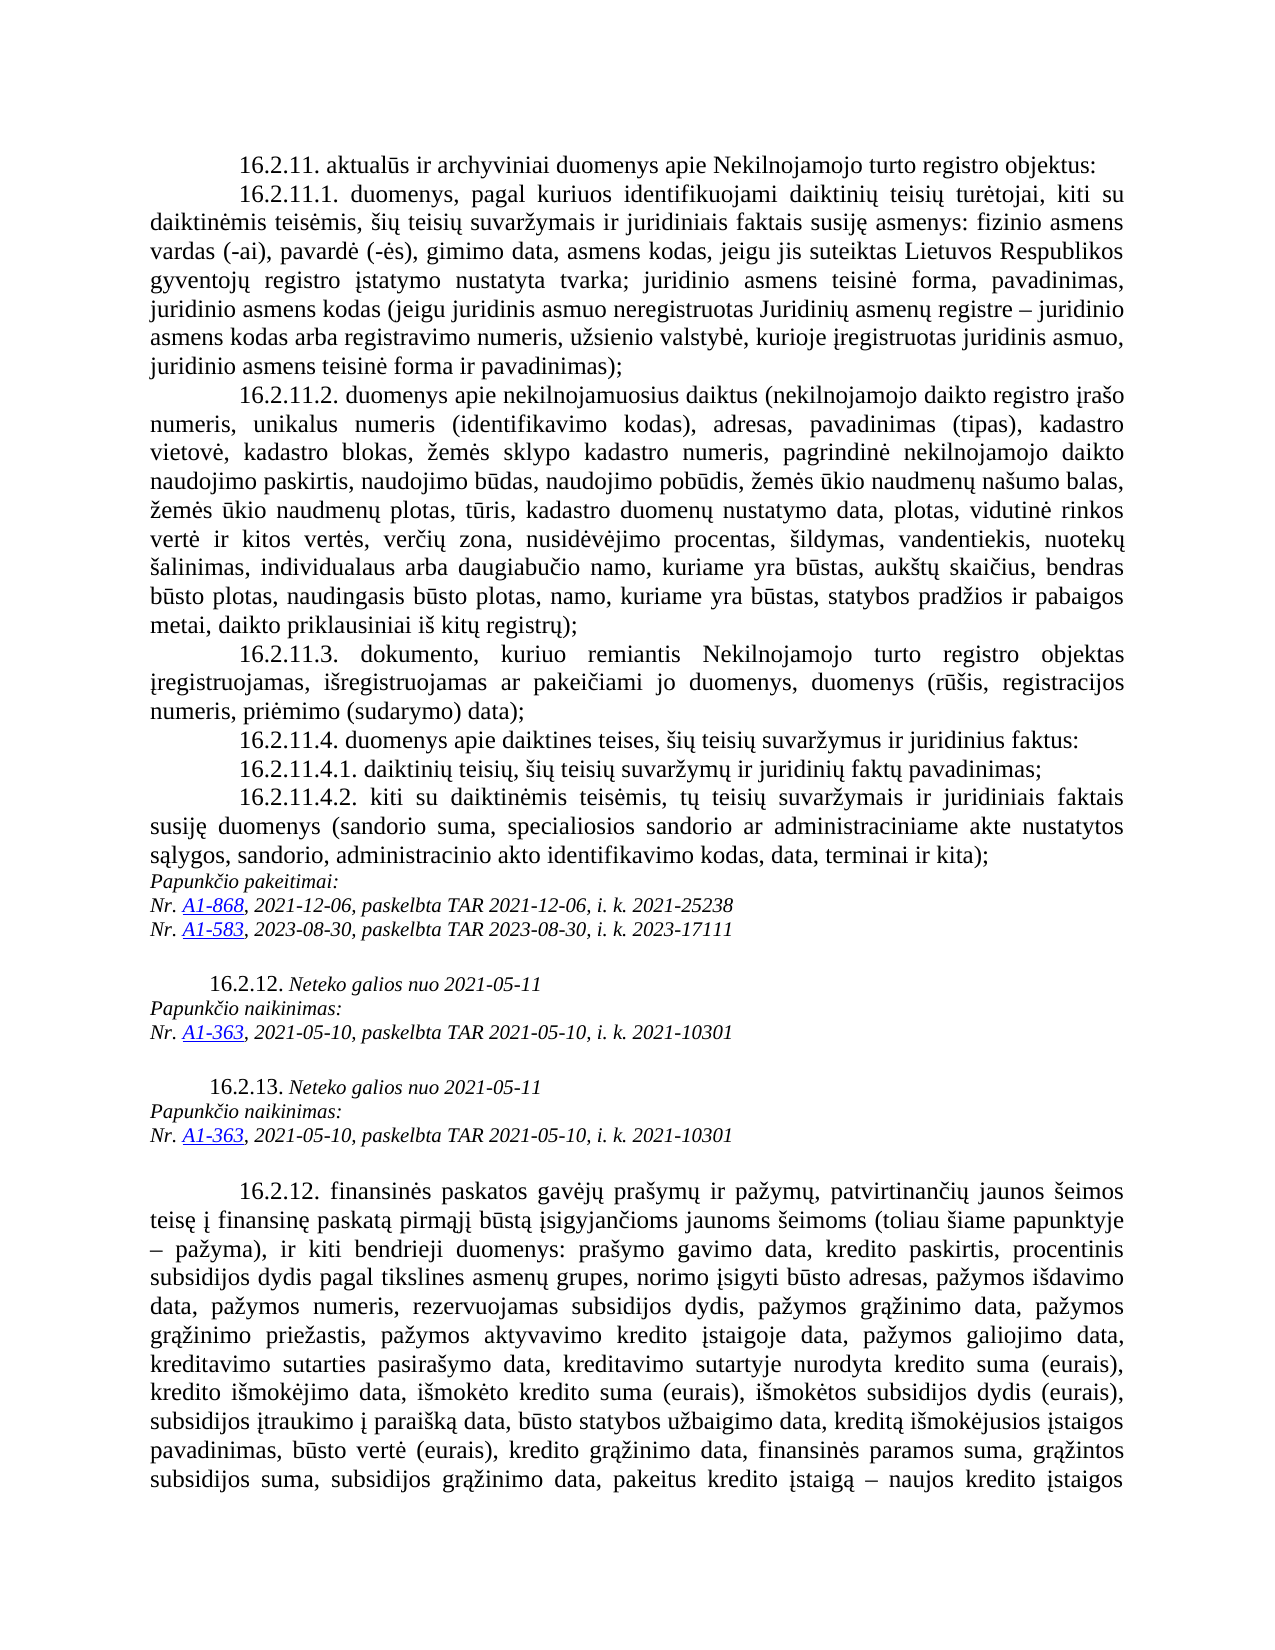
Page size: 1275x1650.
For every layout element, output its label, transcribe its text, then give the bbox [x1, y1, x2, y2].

text 16.2.11.1. duomenys, pagal kuriuos identifikuojami daiktinių teisių turėtojai, kiti su daiktinėmis teisėmis, šių teisių suvaržymais ir juridiniais faktais susiję asmenys: fizinio asmens vardas (-ai), pavardė (-ės), gimimo data, asmens kodas, jeigu jis suteiktas Lietuvos Respublikos gyventojų registro įstatymo nustatyta tvarka; juridinio asmens teisinė forma, pavadinimas, juridinio asmens kodas (jeigu juridinis asmuo neregistruotas Juridinių asmenų registre – juridinio asmens kodas arba registravimo numeris, užsienio valstybė, kurioje įregistruotas juridinis asmuo, juridinio asmens teisinė forma ir pavadinimas); [150, 179, 1125, 380]
text Papunkčio naikinimas: [150, 996, 1125, 1020]
text Nr. A1-363, 2021-05-10, paskelbta TAR 2021-05-10, i. k. 2021-10301 [150, 1123, 1125, 1147]
text 16.2.11.2. duomenys apie nekilnojamuosius daiktus (nekilnojamojo daikto registro įrašo numeris, unikalus numeris (identifikavimo kodas), adresas, pavadinimas (tipas), kadastro vietovė, kadastro blokas, žemės sklypo kadastro numeris, pagrindinė nekilnojamojo daikto naudojimo paskirtis, naudojimo būdas, naudojimo pobūdis, žemės ūkio naudmenų našumo balas, žemės ūkio naudmenų plotas, tūris, kadastro duomenų nustatymo data, plotas, vidutinė rinkos vertė ir kitos vertės, verčių zona, nusidėvėjimo procentas, šildymas, vandentiekis, nuotekų šalinimas, individualaus arba daugiabučio namo, kuriame yra būstas, aukštų skaičius, bendras būsto plotas, naudingasis būsto plotas, namo, kuriame yra būstas, statybos pradžios ir pabaigos metai, daikto priklausiniai iš kitų registrų); [150, 380, 1125, 639]
text 16.2.11.3. dokumento, kuriuo remiantis Nekilnojamojo turto registro objektas įregistruojamas, išregistruojamas ar pakeičiami jo duomenys, duomenys (rūšis, registracijos numeris, priėmimo (sudarymo) data); [150, 639, 1125, 725]
text Papunkčio naikinimas: [150, 1099, 1125, 1123]
text 16.2.12. Neteko galios nuo 2021-05-11 [150, 970, 1125, 996]
text 16.2.12. finansinės paskatos gavėjų prašymų ir pažymų, patvirtinančių jaunos šeimos teisę į finansinę paskatą pirmąjį būstą įsigyjančioms jaunoms šeimoms (toliau šiame papunktyje – pažyma), ir kiti bendrieji duomenys: prašymo gavimo data, kredito paskirtis, procentinis subsidijos dydis pagal tikslines asmenų grupes, norimo įsigyti būsto adresas, pažymos išdavimo data, pažymos numeris, rezervuojamas subsidijos dydis, pažymos grąžinimo data, pažymos grąžinimo priežastis, pažymos aktyvavimo kredito įstaigoje data, pažymos galiojimo data, kreditavimo sutarties pasirašymo data, kreditavimo sutartyje nurodyta kredito suma (eurais), kredito išmokėjimo data, išmokėto kredito suma (eurais), išmokėtos subsidijos dydis (eurais), subsidijos įtraukimo į paraišką data, būsto statybos užbaigimo data, kreditą išmokėjusios įstaigos pavadinimas, būsto vertė (eurais), kredito grąžinimo data, finansinės paramos suma, grąžintos subsidijos suma, subsidijos grąžinimo data, pakeitus kredito įstaigą – naujos kredito įstaigos [150, 1176, 1125, 1492]
text Nr. A1-583, 2023-08-30, paskelbta TAR 2023-08-30, i. k. 2023-17111 [150, 917, 1125, 941]
text Papunkčio pakeitimai: [150, 869, 1125, 893]
text Nr. A1-868, 2021-12-06, paskelbta TAR 2021-12-06, i. k. 2021-25238 [150, 893, 1125, 917]
text 16.2.13. Neteko galios nuo 2021-05-11 [150, 1073, 1125, 1099]
text 16.2.11.4.2. kiti su daiktinėmis teisėmis, tų teisių suvaržymais ir juridiniais faktais susiję duomenys (sandorio suma, specialiosios sandorio ar administraciniame akte nustatytos sąlygos, sandorio, administracinio akto identifikavimo kodas, data, terminai ir kita); [150, 782, 1125, 869]
text Nr. A1-363, 2021-05-10, paskelbta TAR 2021-05-10, i. k. 2021-10301 [150, 1020, 1125, 1044]
text 16.2.11. aktualūs ir archyviniai duomenys apie Nekilnojamojo turto registro objektus: [150, 150, 1125, 179]
text 16.2.11.4. duomenys apie daiktines teises, šių teisių suvaržymus ir juridinius faktus: [150, 725, 1125, 754]
text 16.2.11.4.1. daiktinių teisių, šių teisių suvaržymų ir juridinių faktų pavadinimas; [150, 754, 1125, 782]
